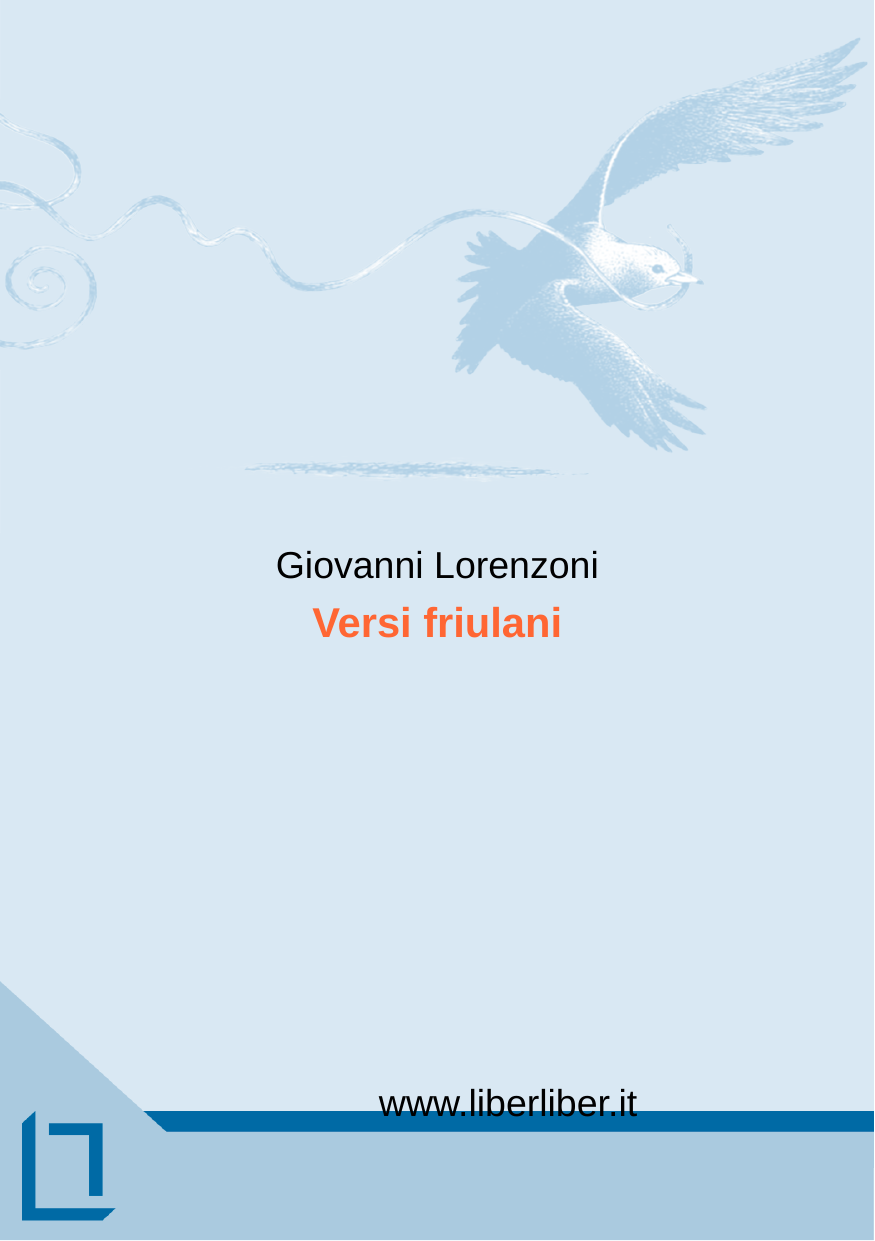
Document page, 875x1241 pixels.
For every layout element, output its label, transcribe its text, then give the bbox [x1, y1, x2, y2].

picture [0, 0, 874, 1241]
text Versi friulani [94, 598, 779, 646]
text Giovanni Lorenzoni [94, 543, 779, 586]
text www.liberliber.it [331, 1081, 685, 1124]
